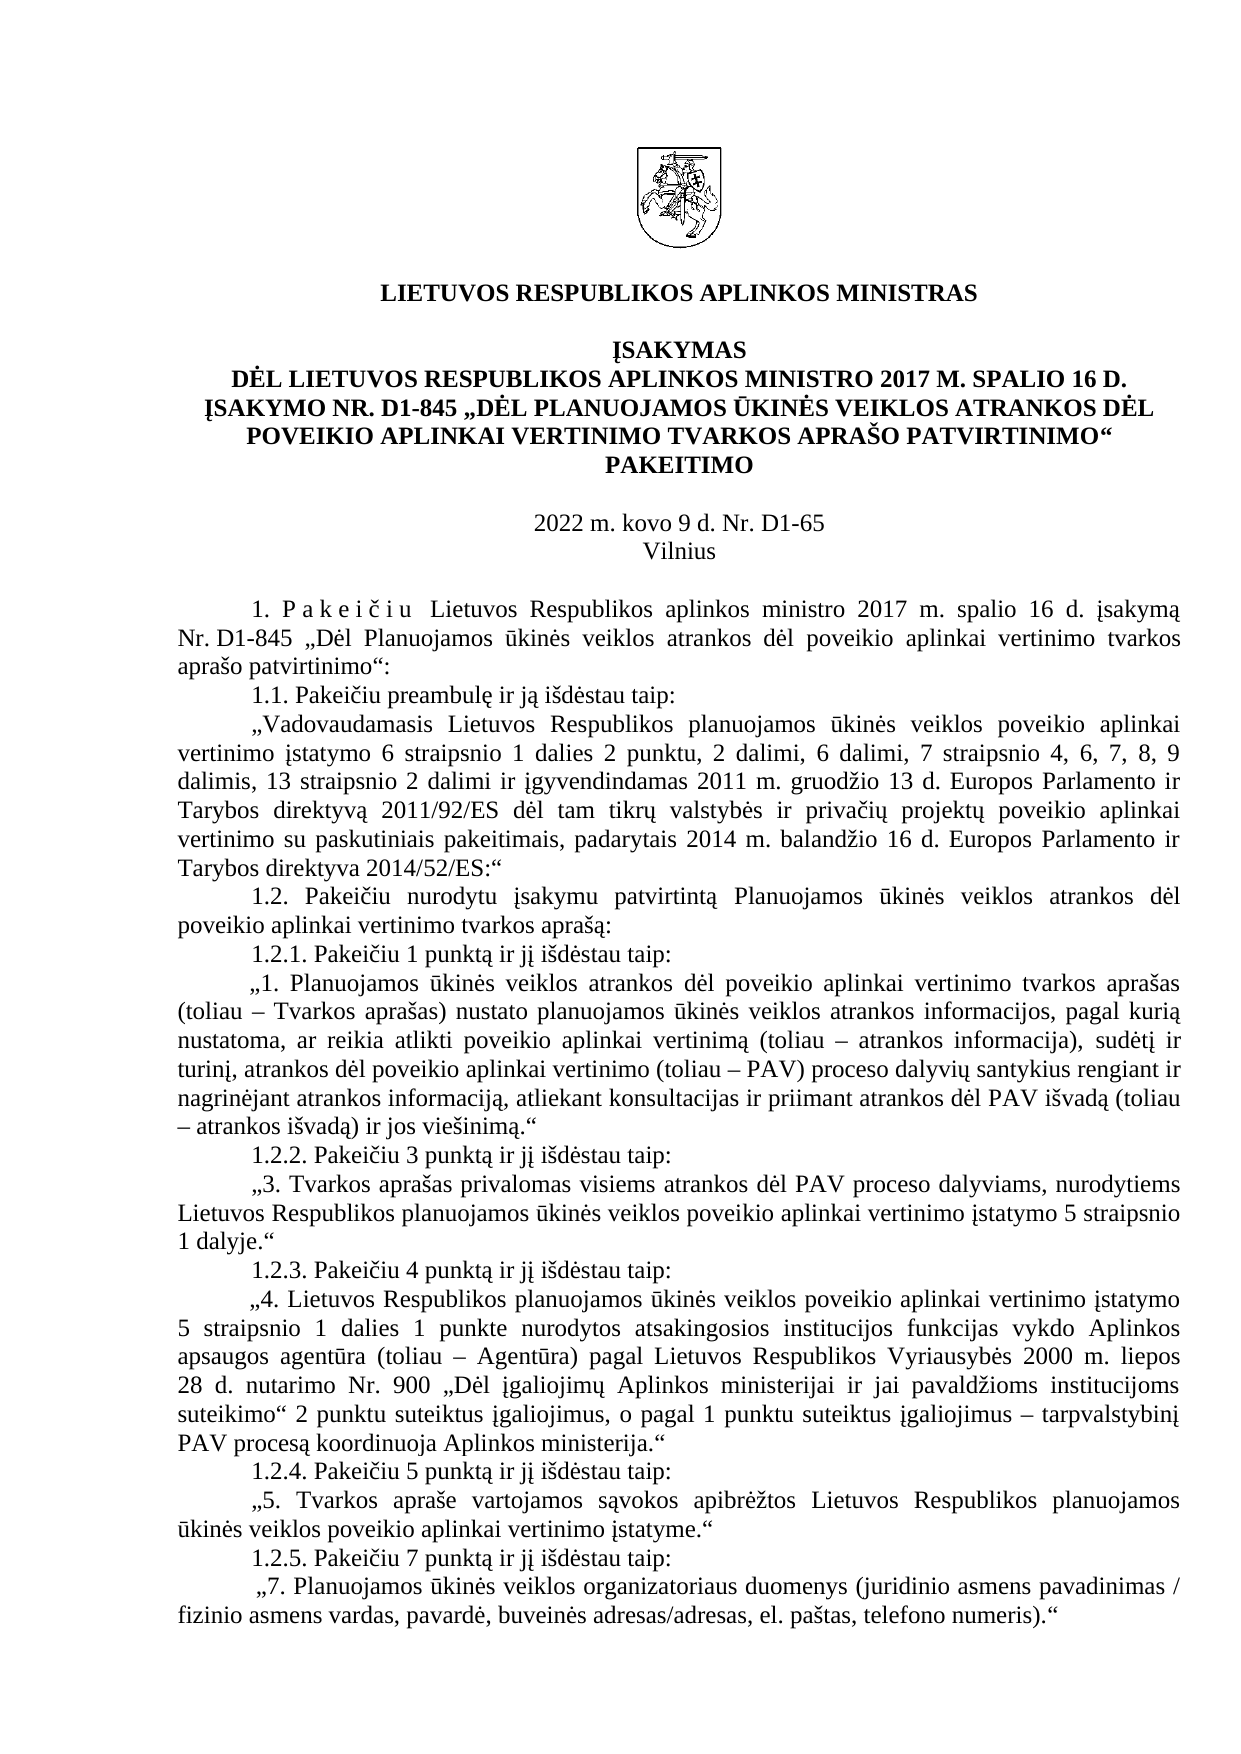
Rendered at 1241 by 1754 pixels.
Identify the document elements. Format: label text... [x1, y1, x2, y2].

text „5. Tvarkos apraše vartojamos sąvokos apibrėžtos Lietuvos Respublikos planuojamos ūkinės veiklos poveikio aplinkai vertinimo įstatyme.“ [177, 1485, 1181, 1543]
text ĮSAKYMAS [177, 335, 1181, 364]
text „1. Planuojamos ūkinės veiklos atrankos dėl poveikio aplinkai vertinimo tvarkos aprašas (toliau – Tvarkos aprašas) nustato planuojamos ūkinės veiklos atrankos informacijos, pagal kurią nustatoma, ar reikia atlikti poveikio aplinkai vertinimą (toliau – atrankos informacija), sudėtį ir turinį, atrankos dėl poveikio aplinkai vertinimo (toliau – PAV) proceso dalyvių santykius rengiant ir nagrinėjant atrankos informaciją, atliekant konsultacijas ir priimant atrankos dėl PAV išvadą (toliau – atrankos išvadą) ir jos viešinimą.“ [177, 968, 1181, 1140]
text 1.2. Pakeičiu nurodytu įsakymu patvirtintą Planuojamos ūkinės veiklos atrankos dėl poveikio aplinkai vertinimo tvarkos aprašą: [177, 881, 1181, 939]
text 1.2.3. Pakeičiu 4 punktą ir jį išdėstau taip: [177, 1255, 1181, 1284]
text 2022 m. kovo 9 d. Nr. D1-65 [177, 508, 1181, 536]
text 1.1. Pakeičiu preambulę ir ją išdėstau taip: [177, 680, 1181, 709]
text 1. Pakeičiu Lietuvos Respublikos aplinkos ministro 2017 m. spalio 16 d. įsakymą Nr. D1-845 „Dėl Planuojamos ūkinės veiklos atrankos dėl poveikio aplinkai vertinimo tvarkos aprašo patvirtinimo“: [177, 594, 1181, 680]
text LIETUVOS RESPUBLIKOS APLINKOS MINISTRAS [177, 278, 1181, 306]
text 1.2.2. Pakeičiu 3 punktą ir jį išdėstau taip: [251, 1140, 1181, 1169]
text „4. Lietuvos Respublikos planuojamos ūkinės veiklos poveikio aplinkai vertinimo įstatymo 5 straipsnio 1 dalies 1 punkte nurodytos atsakingosios institucijos funkcijas vykdo Aplinkos apsaugos agentūra (toliau – Agentūra) pagal Lietuvos Respublikos Vyriausybės 2000 m. liepos 28 d. nutarimo Nr. 900 „Dėl įgaliojimų Aplinkos ministerijai ir jai pavaldžioms institucijoms suteikimo“ 2 punktu suteiktus įgaliojimus, o pagal 1 punktu suteiktus įgaliojimus – tarpvalstybinį PAV procesą koordinuoja Aplinkos ministerija.“ [177, 1284, 1181, 1456]
text Vilnius [177, 536, 1181, 565]
text „7. Planuojamos ūkinės veiklos organizatoriaus duomenys (juridinio asmens pavadinimas / fizinio asmens vardas, pavardė, buveinės adresas/adresas, el. paštas, telefono numeris).“ [177, 1571, 1181, 1629]
text 1.2.5. Pakeičiu 7 punktą ir jį išdėstau taip: [251, 1543, 1181, 1571]
text 1.2.4. Pakeičiu 5 punktą ir jį išdėstau taip: [251, 1456, 1181, 1485]
text „3. Tvarkos aprašas privalomas visiems atrankos dėl PAV proceso dalyviams, nurodytiems Lietuvos Respublikos planuojamos ūkinės veiklos poveikio aplinkai vertinimo įstatymo 5 straipsnio 1 dalyje.“ [177, 1169, 1181, 1255]
text „Vadovaudamasis Lietuvos Respublikos planuojamos ūkinės veiklos poveikio aplinkai vertinimo įstatymo 6 straipsnio 1 dalies 2 punktu, 2 dalimi, 6 dalimi, 7 straipsnio 4, 6, 7, 8, 9 dalimis, 13 straipsnio 2 dalimi ir įgyvendindamas 2011 m. gruodžio 13 d. Europos Parlamento ir Tarybos direktyvą 2011/92/ES dėl tam tikrų valstybės ir privačių projektų poveikio aplinkai vertinimo su paskutiniais pakeitimais, padarytais 2014 m. balandžio 16 d. Europos Parlamento ir Tarybos direktyva 2014/52/ES:“ [177, 709, 1181, 881]
text DĖL LIETUVOS RESPUBLIKOS APLINKOS MINISTRO 2017 M. SPALIO 16 D. ĮSAKYMO NR. D1-845 „DĖL PLANUOJAMOS ŪKINĖS VEIKLOS ATRANKOS DĖL POVEIKIO APLINKAI VERTINIMO TVARKOS APRAŠO PATVIRTINIMO“ PAKEITIMO [177, 364, 1181, 479]
text 1.2.1. Pakeičiu 1 punktą ir jį išdėstau taip: [251, 939, 1181, 968]
